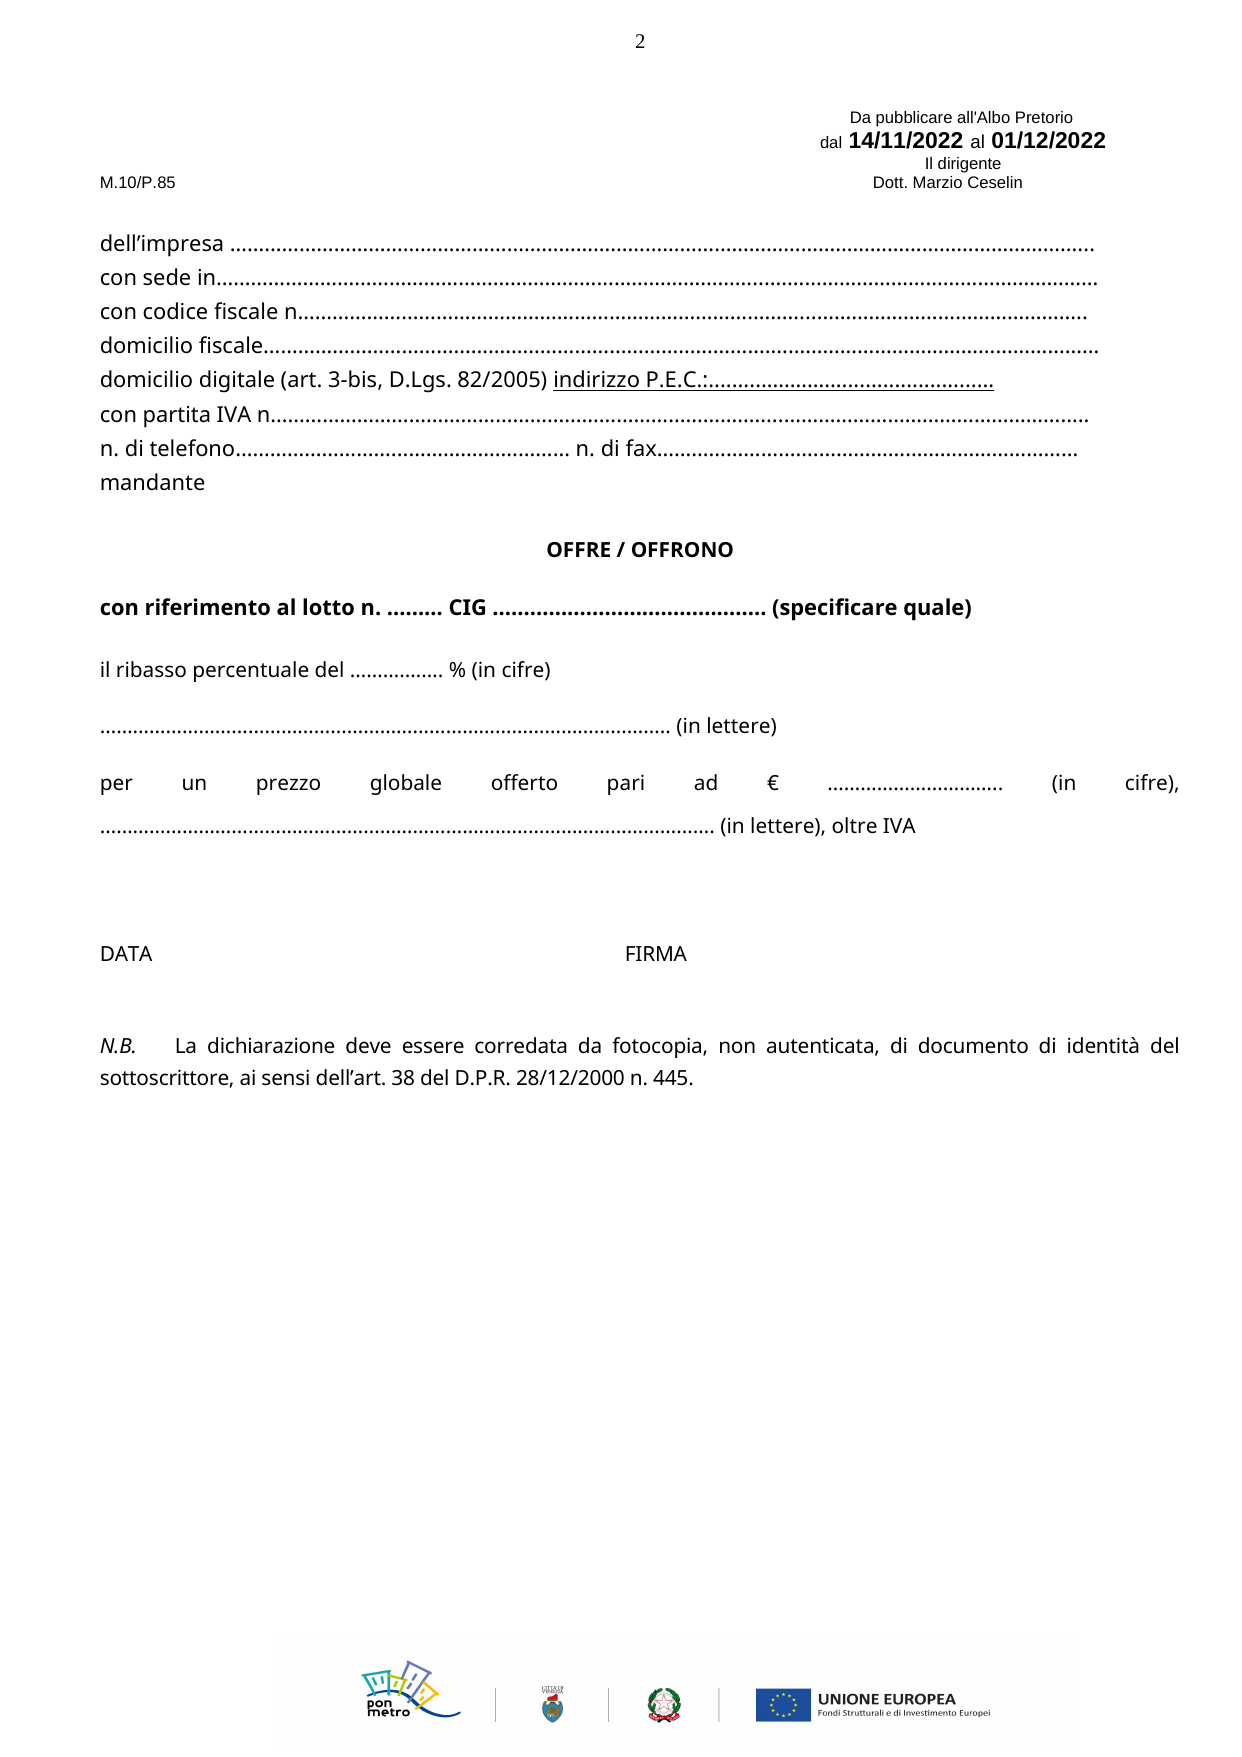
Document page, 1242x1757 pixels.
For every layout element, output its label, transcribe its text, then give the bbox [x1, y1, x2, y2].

text con codice fiscale n……………………………………………………………………………...……………………………………….. [99, 296, 1180, 326]
text OFFRE / OFFRONO [99, 535, 1180, 564]
text con partita IVA n……………………………………………………………………………..…………………………………………….. [99, 398, 1180, 428]
text domicilio digitale (art. 3-bis, D.Lgs. 82/2005) indirizzo P.E.C.:........…………….......................... [99, 364, 1180, 394]
text domicilio fiscale…………………………………………………………………………….………………………………………………… [99, 330, 1180, 360]
text n. di telefono………………………...……………….……… n. di fax………………...…….……………………………………… [99, 433, 1180, 462]
text mandante [99, 467, 1180, 497]
text N.B. La dichiarazione deve essere corredata da fotocopia, non autenticata, di documento di identità del sottoscrittore, ai sensi dell’art. 38 del D.P.R. 28/12/2000 n. 445. [99, 1031, 1180, 1092]
text ………………………………………………………………………………………….. (in lettere) [99, 712, 1180, 740]
text con riferimento al lotto n. ……… CIG …………………………………..... (specificare quale) [99, 592, 1180, 622]
text DATA FIRMA [99, 939, 1180, 968]
picture [277, 1633, 1077, 1747]
text il ribasso percentuale del ……….……. % (in cifre) [99, 655, 1180, 683]
text dell’impresa …………………………………………………………………………………………………………………………………... [99, 228, 1180, 257]
text con sede in…………………………………………………………………………………...………………………………………………… [99, 262, 1180, 292]
text per un prezzo globale offerto pari ad € ………………………….. (in cifre), …………………………………………………………………………………………………. (in lettere), oltre IVA [99, 768, 1180, 839]
